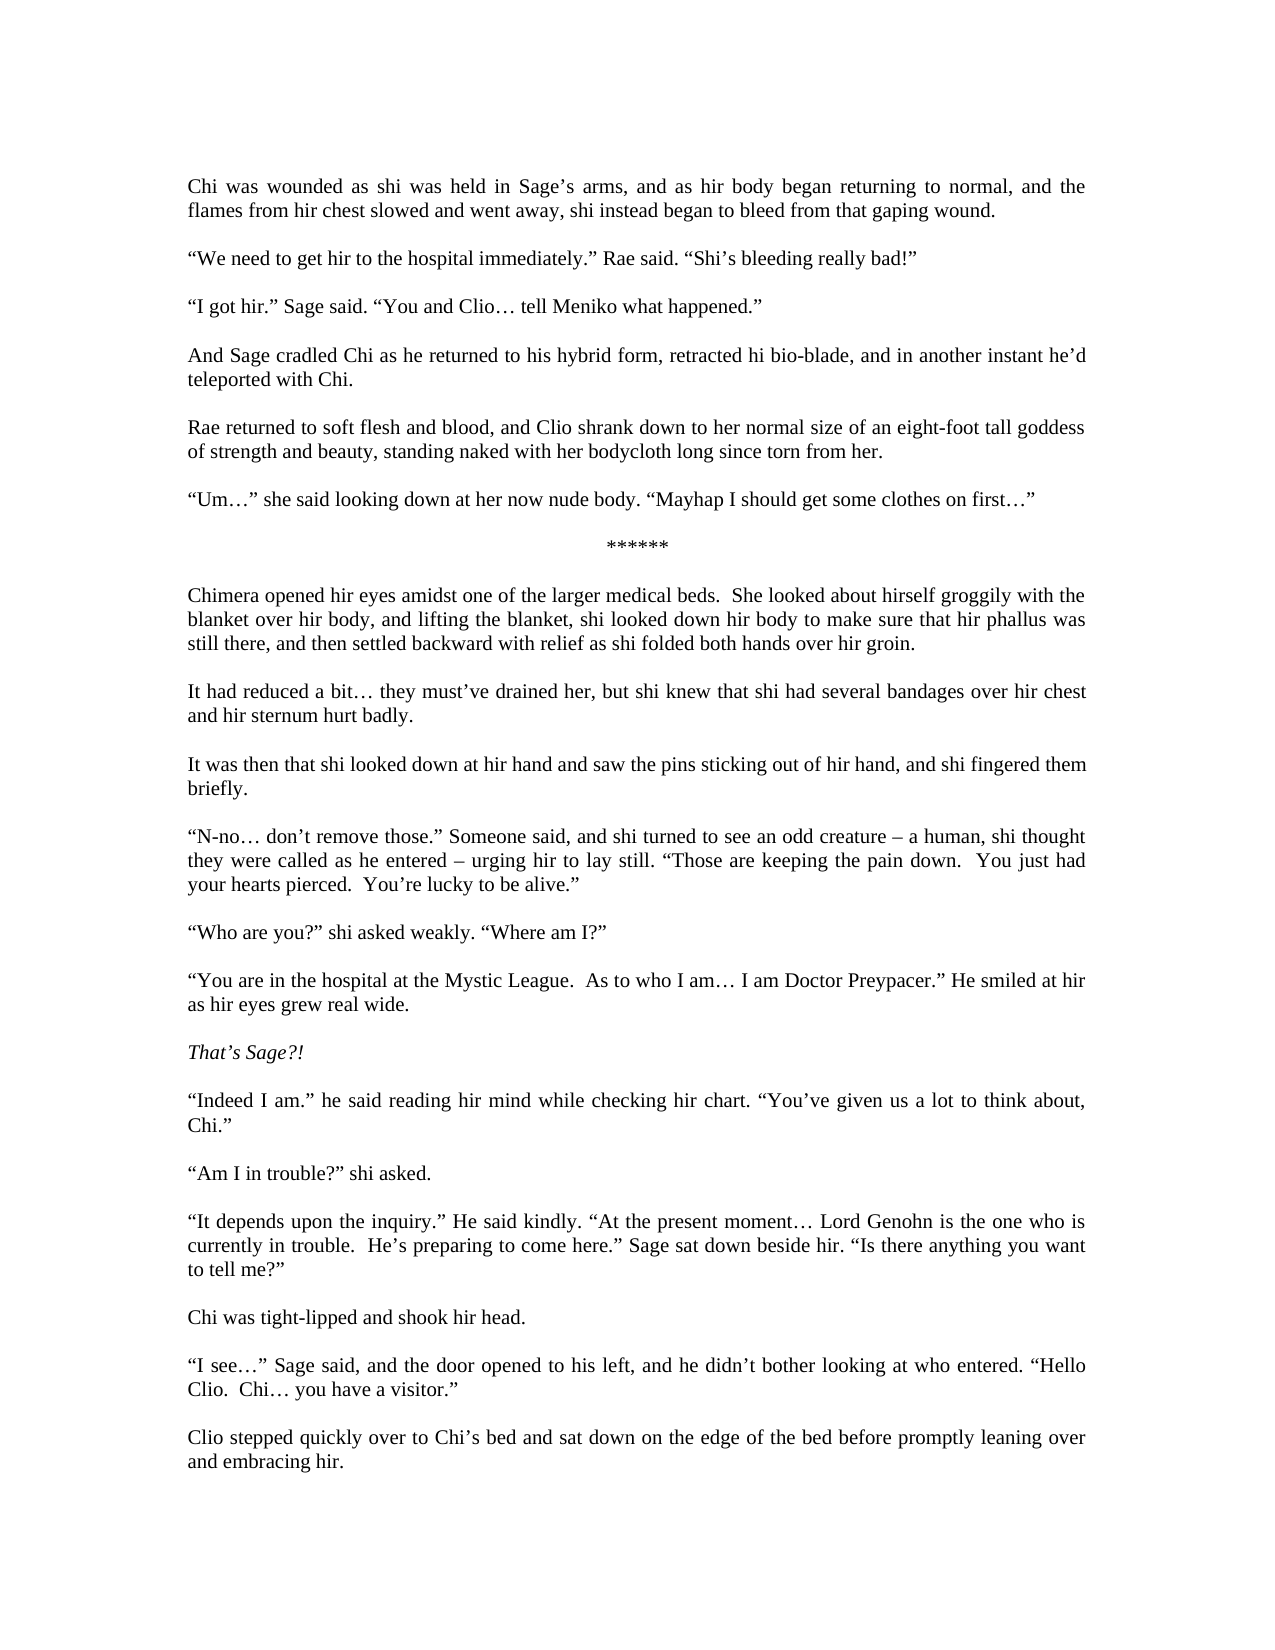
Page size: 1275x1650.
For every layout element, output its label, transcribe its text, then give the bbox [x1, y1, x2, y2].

text “Indeed I am.” he said reading hir mind while checking hir chart. “You’ve given us a lot to think about, Chi.” [187, 1088, 1087, 1137]
text It was then that shi looked down at hir hand and saw the pins sticking out of hir hand, and shi fingered them briefly. [187, 752, 1087, 800]
text That’s Sage?! [187, 1040, 1087, 1064]
text “You are in the hospital at the Mystic League. As to who I am… I am Doctor Preypacer.” He smiled at hir as hir eyes grew real wide. [187, 968, 1087, 1016]
text Chimera opened hir eyes amidst one of the larger medical beds. She looked about hirself groggily with the blanket over hir body, and lifting the blanket, shi looked down hir body to make sure that hir phallus was still there, and then settled backward with relief as shi folded both hands over hir groin. [187, 583, 1087, 655]
text And Sage cradled Chi as he returned to his hybrid form, retracted hi bio-blade, and in another instant he’d teleported with Chi. [187, 342, 1087, 391]
text “N-no… don’t remove those.” Someone said, and shi turned to see an odd creature – a human, shi thought they were called as he entered – urging hir to lay still. “Those are keeping the pain down. You just had your hearts pierced. You’re lucky to be alive.” [187, 824, 1087, 896]
text “Am I in trouble?” shi asked. [187, 1161, 1087, 1185]
text “Um…” she said looking down at her now nude body. “Mayhap I should get some clothes on first…” [187, 487, 1087, 511]
text “I see…” Sage said, and the door opened to his left, and he didn’t bother looking at who entered. “Hello Clio. Chi… you have a visitor.” [187, 1353, 1087, 1401]
text Chi was wounded as shi was held in Sage’s arms, and as hir body began returning to normal, and the flames from hir chest slowed and went away, shi instead began to bleed from that gaping wound. [187, 174, 1087, 222]
text ****** [187, 535, 1087, 559]
text “I got hir.” Sage said. “You and Clio… tell Meniko what happened.” [187, 294, 1087, 318]
text “Who are you?” shi asked weakly. “Where am I?” [187, 920, 1087, 944]
text “We need to get hir to the hospital immediately.” Rae said. “Shi’s bleeding really bad!” [187, 246, 1087, 270]
text Clio stepped quickly over to Chi’s bed and sat down on the edge of the bed before promptly leaning over and embracing hir. [187, 1425, 1087, 1473]
text It had reduced a bit… they must’ve drained her, but shi knew that shi had several bandages over hir chest and hir sternum hurt badly. [187, 679, 1087, 727]
text “It depends upon the inquiry.” He said kindly. “At the present moment… Lord Genohn is the one who is currently in trouble. He’s preparing to come here.” Sage sat down beside hir. “Is there anything you want to tell me?” [187, 1209, 1087, 1281]
text Chi was tight-lipped and shook hir head. [187, 1305, 1087, 1329]
text Rae returned to soft flesh and blood, and Clio shrank down to her normal size of an eight-foot tall goddess of strength and beauty, standing naked with her bodycloth long since torn from her. [187, 415, 1087, 463]
